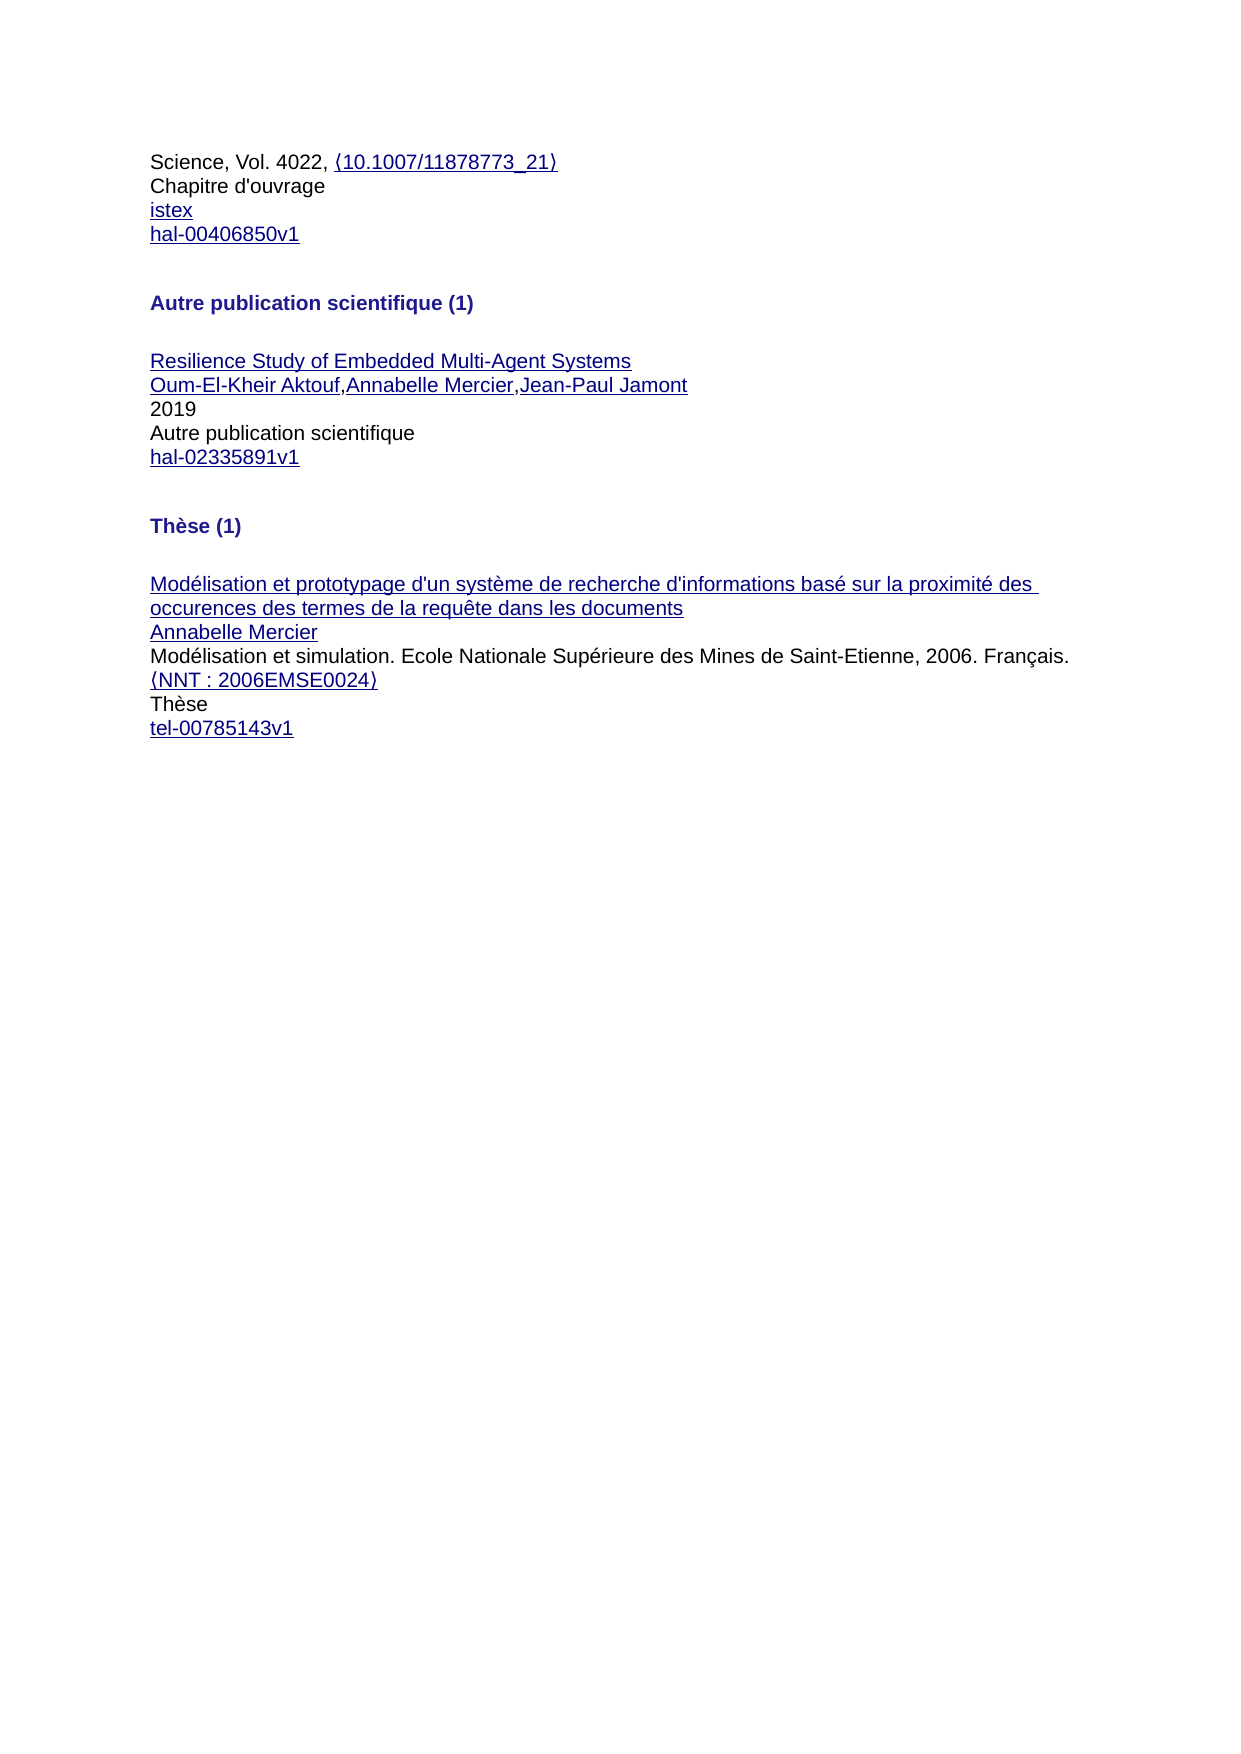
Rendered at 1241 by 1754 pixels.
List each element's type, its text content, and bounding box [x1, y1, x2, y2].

table_header Modélisation et prototypage d'un système de recherche d'informations basé sur la proximité des occurences des termes de la requête dans les documents Annabelle Mercier Modélisation et simulation. Ecole Nationale Supérieure des Mines de Saint-Etienne, 2006. Français. ⟨NNT : 2006EMSE0024⟩ Thèse tel-00785143v1 [150, 572, 1090, 739]
table_header Resilience Study of Embedded Multi-Agent Systems Oum-El-Kheir Aktouf,Annabelle Mercier,Jean-Paul Jamont 2019 Autre publication scientifique hal-02335891v1 [150, 349, 1090, 469]
subtitle Autre publication scientifique (1) [150, 291, 1090, 314]
table_cell ENSM-SE at CLEF 2005: Using a Fuzzy Proximity Matching Function Annabelle Mercier,Amélie Imafouo,Michel Beigbeder Peters, Carol : Gey, Fredric : Gonzalo, Julio : Müller, Henning : Jones, Gareth : Kluck, Michael : Magnini, Bernardo : de Rijke, Maarten. Accessing Multilingual Information Repositories, 6th Workshop of the Cross-Language Evalution Forum, CLEF 2005, Vienna, Austria, 21-23 September, 2005, Revised Selected Papers, Springer Berlin / Heidelberg, pp.187-193, 2006, Lecture Notes in Computer Science, Vol. 4022, ⟨10.1007/11878773_21⟩ Chapitre d'ouvrage istex hal-00406850v1 [150, 150, 1090, 246]
subtitle Thèse (1) [150, 513, 1090, 537]
